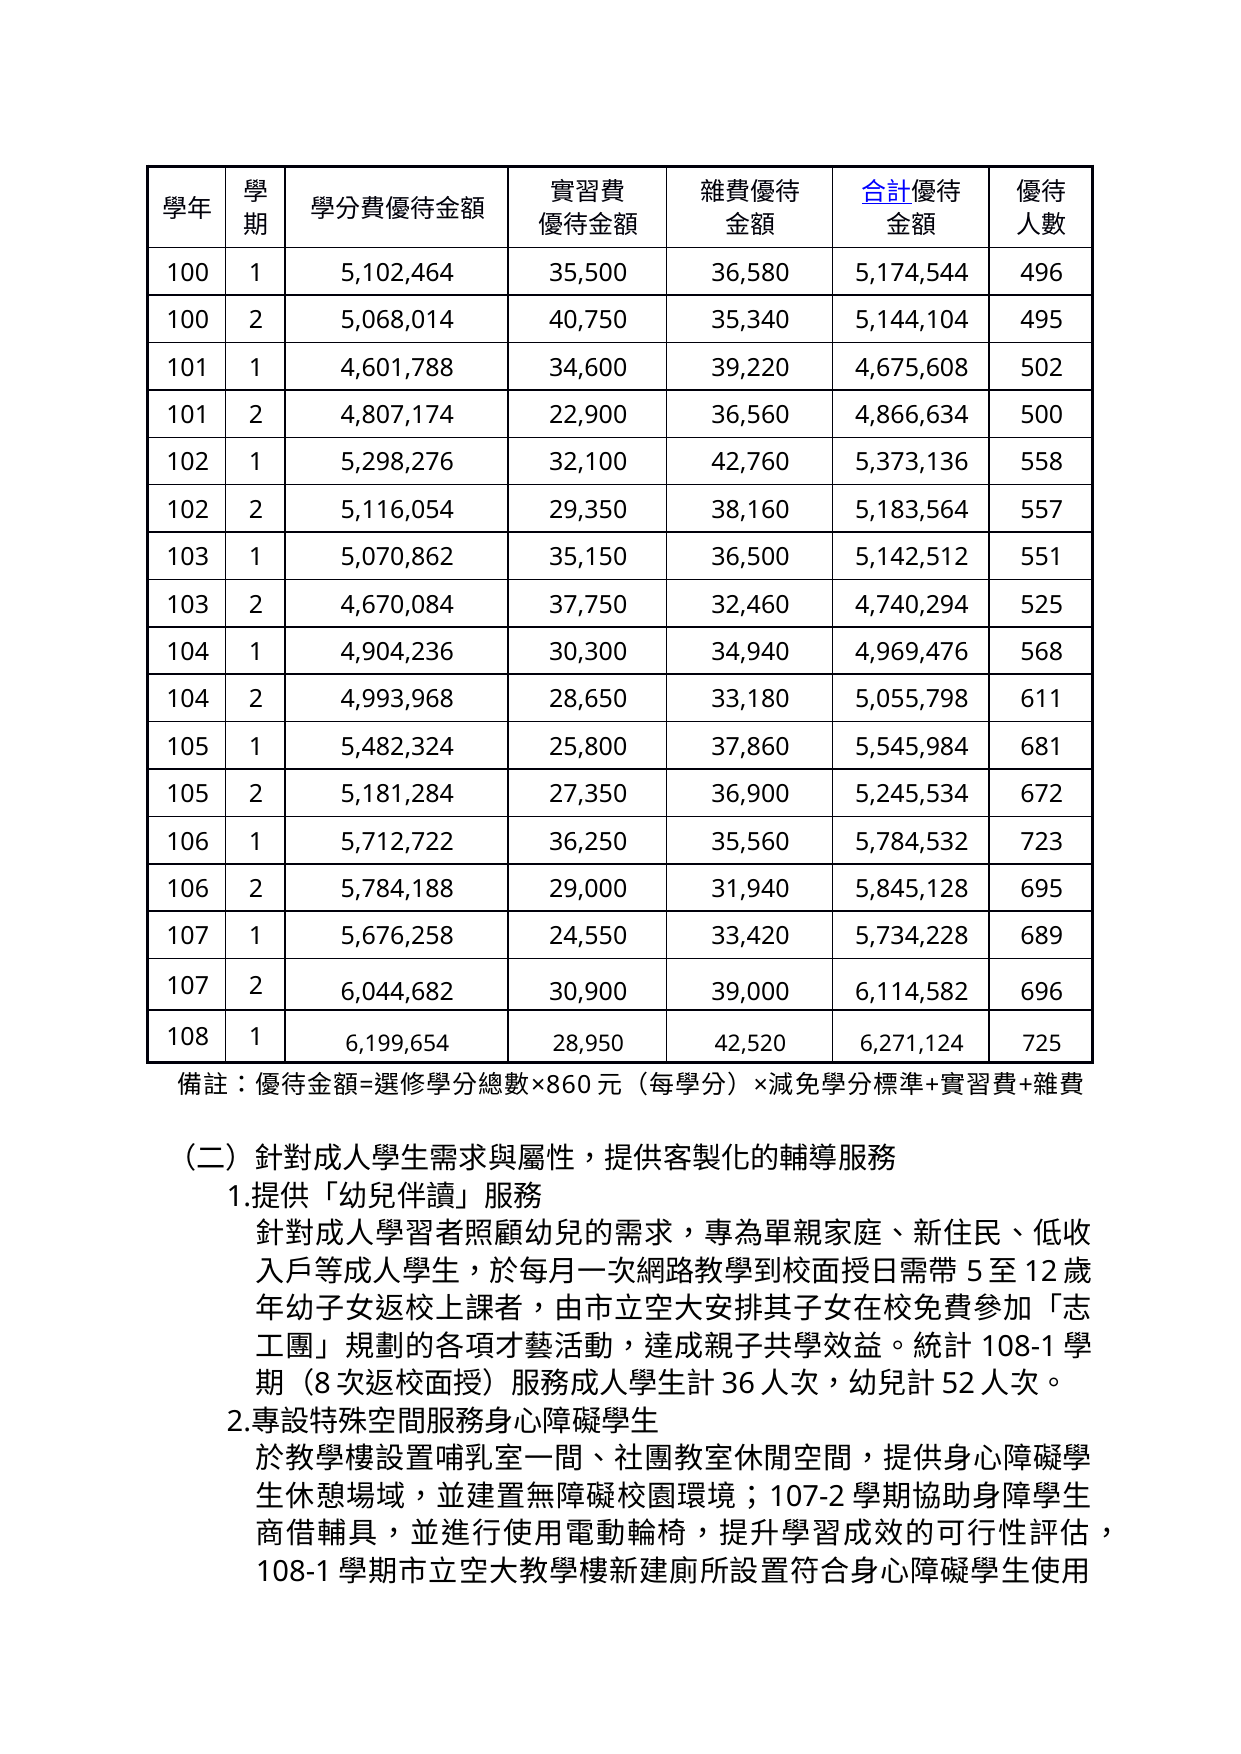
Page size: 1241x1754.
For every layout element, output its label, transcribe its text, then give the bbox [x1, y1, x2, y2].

table_cell 106 [149, 865, 225, 910]
text 1.提供「幼兒伴讀」服務 [226, 1176, 1092, 1214]
table_cell 1 [226, 912, 284, 958]
table_cell 40,750 [509, 296, 666, 342]
table_cell 5,245,534 [833, 770, 988, 816]
table_cell 22,900 [509, 391, 666, 436]
table_header 學分費優待金額 [286, 168, 507, 247]
table_cell 1 [226, 438, 284, 484]
table_cell 102 [149, 485, 225, 531]
table_cell 496 [990, 248, 1091, 294]
table_cell 500 [990, 391, 1091, 436]
table_cell 5,784,532 [833, 817, 988, 863]
table_cell 5,183,564 [833, 485, 988, 531]
table_cell 36,250 [509, 817, 666, 863]
table_cell 4,601,788 [286, 343, 507, 389]
table_cell 31,940 [667, 865, 832, 910]
table_cell 107 [149, 959, 225, 1009]
table_cell 525 [990, 580, 1091, 626]
table_cell 4,969,476 [833, 628, 988, 673]
table_cell 495 [990, 296, 1091, 342]
table_cell 35,560 [667, 817, 832, 863]
table_cell 5,784,188 [286, 865, 507, 910]
table_cell 557 [990, 485, 1091, 531]
table_cell 4,993,968 [286, 675, 507, 721]
table_cell 672 [990, 770, 1091, 816]
table_cell 37,860 [667, 722, 832, 768]
table_cell 101 [149, 391, 225, 436]
table_header 學年 [149, 168, 225, 247]
table_cell 39,000 [667, 959, 832, 1009]
table_cell 4,675,608 [833, 343, 988, 389]
table_cell 104 [149, 675, 225, 721]
table_cell 108 [149, 1011, 225, 1061]
table_cell 103 [149, 533, 225, 578]
table_header 雜費優待 金額 [667, 168, 832, 247]
table_cell 103 [149, 580, 225, 626]
table_cell 1 [226, 628, 284, 673]
table_cell 34,940 [667, 628, 832, 673]
table_cell 34,600 [509, 343, 666, 389]
table_cell 681 [990, 722, 1091, 768]
table_cell 4,670,084 [286, 580, 507, 626]
table_cell 725 [990, 1011, 1091, 1061]
table_header 合計優待 金額 [833, 168, 988, 247]
table_cell 2 [226, 865, 284, 910]
table_cell 568 [990, 628, 1091, 673]
table_cell 106 [149, 817, 225, 863]
table_cell 30,300 [509, 628, 666, 673]
table_cell 5,116,054 [286, 485, 507, 531]
table_cell 5,068,014 [286, 296, 507, 342]
table_cell 5,676,258 [286, 912, 507, 958]
text 於教學樓設置哺乳室一間、社團教室休閒空間，提供身心障礙學生休憩場域，並建置無障礙校園環境；107-2學期協助身障學生商借輔具，並進行使用電動輪椅，提升學習成效的可行性評估，108-1學期市立空大教學樓新建廁所設置符合身心障礙學生使用如廁之空間環境。 [256, 1439, 1092, 1589]
text （二）針對成人學生需求與屬性，提供客製化的輔導服務 [148, 1139, 1092, 1176]
table_cell 25,800 [509, 722, 666, 768]
text 針對成人學習者照顧幼兒的需求，專為單親家庭、新住民、低收入戶等成人學生，於每月一次網路教學到校面授日需帶5至12歲年幼子女返校上課者，由市立空大安排其子女在校免費參加「志工團」規劃的各項才藝活動，達成親子共學效益。統計108-1學期（8次返校面授）服務成人學生計36人次，幼兒計52人次。 [256, 1214, 1092, 1401]
table_cell 30,900 [509, 959, 666, 1009]
table_cell 32,100 [509, 438, 666, 484]
table_cell 723 [990, 817, 1091, 863]
table_cell 5,144,104 [833, 296, 988, 342]
table_cell 695 [990, 865, 1091, 910]
table_cell 4,866,634 [833, 391, 988, 436]
table_cell 42,760 [667, 438, 832, 484]
table_cell 611 [990, 675, 1091, 721]
table_cell 696 [990, 959, 1091, 1009]
table_cell 33,420 [667, 912, 832, 958]
table_cell 29,000 [509, 865, 666, 910]
table_cell 1 [226, 533, 284, 578]
table_header 優待 人數 [990, 168, 1091, 247]
table_cell 6,044,682 [286, 959, 507, 1009]
table_cell 1 [226, 343, 284, 389]
table_cell 2 [226, 391, 284, 436]
table_cell 6,114,582 [833, 959, 988, 1009]
table_cell 6,199,654 [286, 1011, 507, 1061]
table_cell 27,350 [509, 770, 666, 816]
table_cell 24,550 [509, 912, 666, 958]
table_cell 104 [149, 628, 225, 673]
table_cell 36,900 [667, 770, 832, 816]
table_cell 107 [149, 912, 225, 958]
table_cell 5,174,544 [833, 248, 988, 294]
table_cell 39,220 [667, 343, 832, 389]
table_cell 2 [226, 959, 284, 1009]
table_cell 28,950 [509, 1011, 666, 1061]
table_cell 2 [226, 296, 284, 342]
table_cell 33,180 [667, 675, 832, 721]
table_cell 35,340 [667, 296, 832, 342]
table_cell 2 [226, 580, 284, 626]
table_cell 1 [226, 722, 284, 768]
table_cell 5,845,128 [833, 865, 988, 910]
table_cell 5,482,324 [286, 722, 507, 768]
table_cell 2 [226, 485, 284, 531]
table_cell 32,460 [667, 580, 832, 626]
table_cell 2 [226, 770, 284, 816]
table_cell 5,142,512 [833, 533, 988, 578]
table_cell 5,734,228 [833, 912, 988, 958]
table_cell 1 [226, 1011, 284, 1061]
table_cell 4,740,294 [833, 580, 988, 626]
table_cell 5,298,276 [286, 438, 507, 484]
table_cell 35,150 [509, 533, 666, 578]
table_cell 4,904,236 [286, 628, 507, 673]
table_cell 42,520 [667, 1011, 832, 1061]
table_cell 105 [149, 722, 225, 768]
text 2.專設特殊空間服務身心障礙學生 [226, 1401, 1092, 1439]
table_cell 29,350 [509, 485, 666, 531]
table_cell 28,650 [509, 675, 666, 721]
table_cell 2 [226, 675, 284, 721]
table_cell 689 [990, 912, 1091, 958]
table_cell 36,560 [667, 391, 832, 436]
table_cell 5,545,984 [833, 722, 988, 768]
table_header 學期 [226, 168, 284, 247]
table_cell 36,500 [667, 533, 832, 578]
table_cell 37,750 [509, 580, 666, 626]
table_cell 6,271,124 [833, 1011, 988, 1061]
table_cell 100 [149, 248, 225, 294]
table_cell 102 [149, 438, 225, 484]
text 備註：優待金額=選修學分總數×860元（每學分）×減免學分標準+實習費+雜費 [177, 1064, 1092, 1101]
table_cell 5,070,862 [286, 533, 507, 578]
table_cell 551 [990, 533, 1091, 578]
table_cell 1 [226, 817, 284, 863]
table_cell 36,580 [667, 248, 832, 294]
table_cell 5,102,464 [286, 248, 507, 294]
table_cell 1 [226, 248, 284, 294]
table_cell 5,181,284 [286, 770, 507, 816]
table_cell 38,160 [667, 485, 832, 531]
table_cell 5,373,136 [833, 438, 988, 484]
table_cell 100 [149, 296, 225, 342]
table_cell 5,055,798 [833, 675, 988, 721]
table_header 實習費 優待金額 [509, 168, 666, 247]
table_cell 35,500 [509, 248, 666, 294]
table_cell 4,807,174 [286, 391, 507, 436]
table_cell 101 [149, 343, 225, 389]
table_cell 105 [149, 770, 225, 816]
table_cell 5,712,722 [286, 817, 507, 863]
table_cell 502 [990, 343, 1091, 389]
table_cell 558 [990, 438, 1091, 484]
